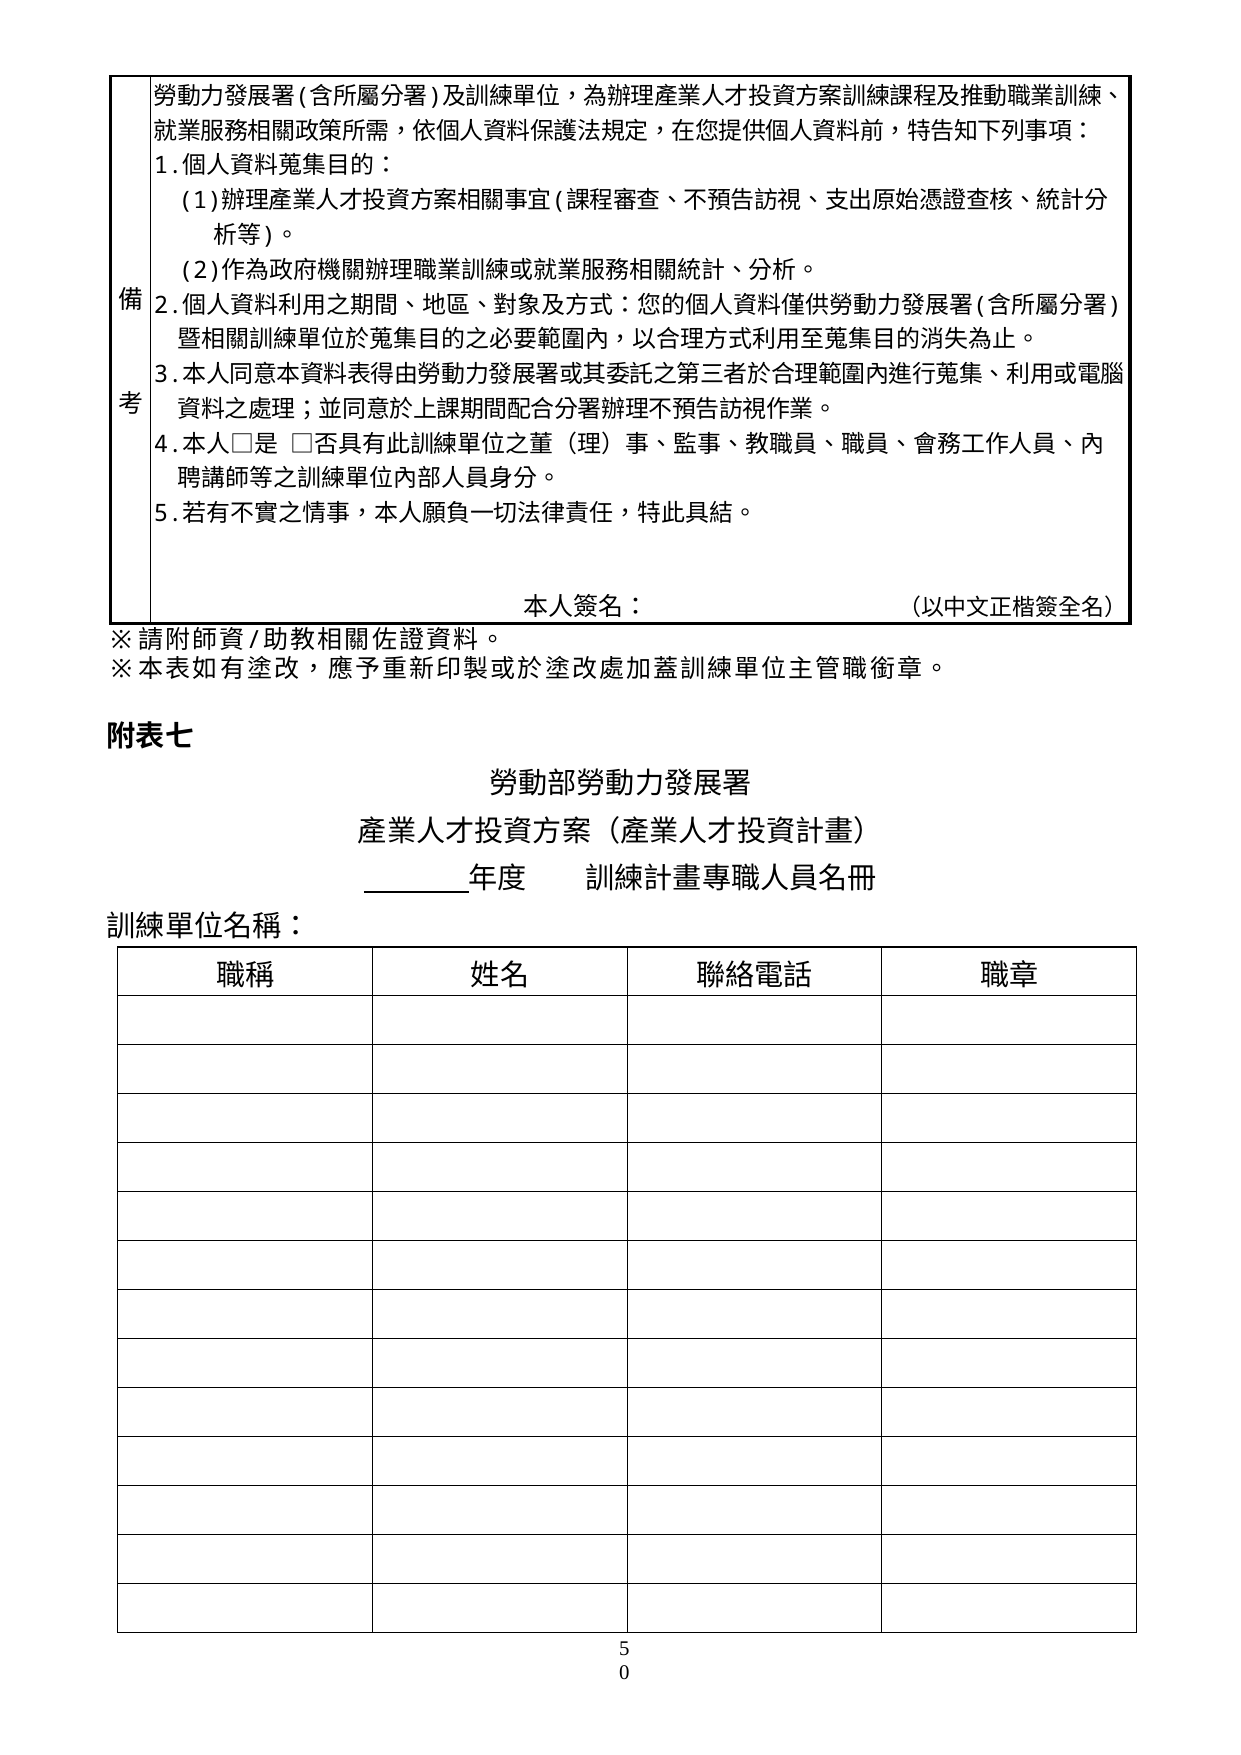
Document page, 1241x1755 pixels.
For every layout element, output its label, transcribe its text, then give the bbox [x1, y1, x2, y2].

table_cell [118, 1094, 372, 1142]
table_cell [628, 1241, 881, 1289]
table_cell [373, 1094, 627, 1142]
table_cell [628, 1437, 881, 1485]
table_header 姓名 [373, 948, 627, 995]
table_cell [373, 1143, 627, 1191]
table_cell [118, 1045, 372, 1093]
table_cell [882, 1143, 1136, 1191]
text 年度 訓練計畫專職人員名冊 [106, 851, 1134, 898]
table_cell [628, 1192, 881, 1240]
table_cell [373, 1584, 627, 1632]
table_cell [118, 1290, 372, 1338]
table_cell [118, 1584, 372, 1632]
table_cell [373, 1290, 627, 1338]
table_header 聯絡電話 [628, 948, 881, 995]
table_cell [373, 1241, 627, 1289]
table_cell [628, 1045, 881, 1093]
table_cell [373, 1437, 627, 1485]
table_cell 備 考 [112, 77, 150, 622]
table_cell [882, 1437, 1136, 1485]
table_cell [882, 1045, 1136, 1093]
table_cell [628, 1290, 881, 1338]
table_cell [628, 1535, 881, 1583]
table_cell [882, 1584, 1136, 1632]
text 附表七 [106, 712, 1134, 755]
table_cell [118, 1241, 372, 1289]
table_cell [882, 1339, 1136, 1387]
text ※本表如有塗改，應予重新印製或於塗改處加蓋訓練單位主管職銜章。 [106, 654, 1134, 684]
text 勞動部勞動力發展署 [106, 755, 1134, 803]
table_cell [373, 996, 627, 1044]
text 訓練單位名稱： [106, 898, 1134, 946]
table_cell [373, 1045, 627, 1093]
table_cell [118, 1143, 372, 1191]
table_cell 勞動力發展署(含所屬分署)及訓練單位，為辦理產業人才投資方案訓練課程及推動職業訓練、就業服務相關政策所需，依個人資料保護法規定，在您提供個人資料前，特告知下列事項： 1.個人資料蒐集目的： (1)辦理產業人才投資方案相關事宜(課程審查、不預告訪視、支出原始憑證查核、統計分析等)。 (2)作為政府機關辦理職業訓練或就業服務相關統計、分析。 2.個人資料利用之期間、地區、對象及方式：您的個人資料僅供勞動力發展署(含所屬分署)暨相關訓練單位於蒐集目的之必要範圍內，以合理方式利用至蒐集目的消失為止。 3.本人同意本資料表得由勞動力發展署或其委託之第三者於合理範圍內進行蒐集、利用或電腦資料之處理；並同意於上課期間配合分署辦理不預告訪視作業。 4.本人□是 □否具有此訓練單位之董（理）事、監事、教職員、職員、會務工作人員、內聘講師等之訓練單位內部人員身分。 5.若有不實之情事，本人願負一切法律責任，特此具結。 本人簽名： （以中文正楷簽全名） [151, 77, 1128, 622]
table_cell [882, 1094, 1136, 1142]
table_cell [882, 1388, 1136, 1436]
table_header 職稱 [118, 948, 372, 995]
table_cell [882, 1486, 1136, 1534]
table_cell [118, 1192, 372, 1240]
table_cell [118, 1535, 372, 1583]
table_cell [373, 1535, 627, 1583]
text 產業人才投資方案（產業人才投資計畫） [106, 803, 1134, 851]
table_cell [118, 1437, 372, 1485]
text ※請附師資/助教相關佐證資料。 [103, 625, 1239, 654]
table_cell [373, 1192, 627, 1240]
table_cell [118, 1486, 372, 1534]
table_cell [628, 1584, 881, 1632]
table_cell [882, 1192, 1136, 1240]
table_cell [373, 1388, 627, 1436]
table_cell [628, 1143, 881, 1191]
table_cell [628, 1388, 881, 1436]
table_cell [373, 1486, 627, 1534]
table_cell [628, 1339, 881, 1387]
table_cell [628, 1486, 881, 1534]
table_cell [882, 1535, 1136, 1583]
table_cell [118, 996, 372, 1044]
table_cell [882, 1290, 1136, 1338]
table_cell [118, 1339, 372, 1387]
table_cell [118, 1388, 372, 1436]
table_cell [882, 996, 1136, 1044]
table_cell [882, 1241, 1136, 1289]
table_cell [628, 1094, 881, 1142]
table_cell [628, 996, 881, 1044]
table_cell [373, 1339, 627, 1387]
table_header 職章 [882, 948, 1136, 995]
